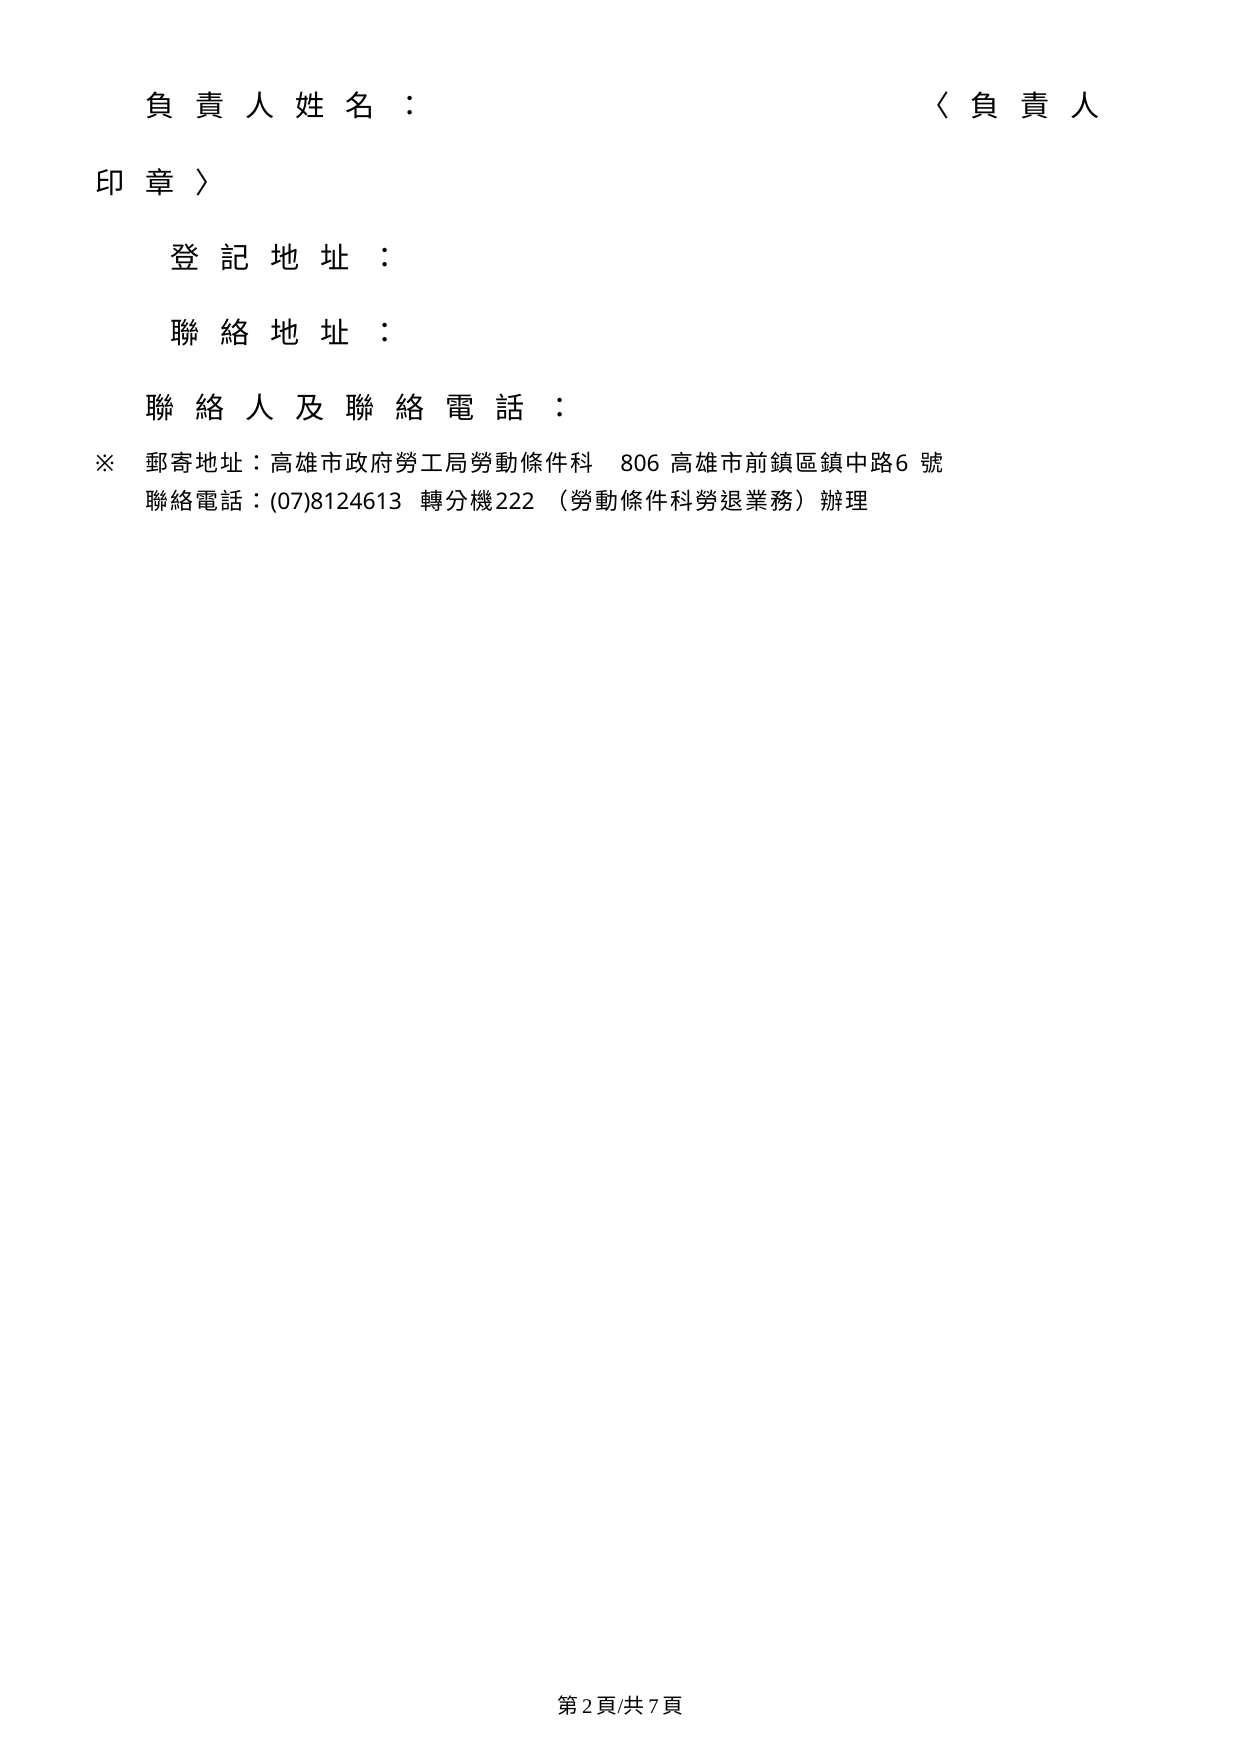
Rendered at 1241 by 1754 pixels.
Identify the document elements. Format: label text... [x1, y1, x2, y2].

text 聯絡地址： [95, 293, 1145, 368]
text 登記地址： [95, 218, 1145, 293]
list 郵寄地址：高雄市政府勞工局勞動條件科 806高雄市前鎮區鎮中路6號 [95, 443, 1145, 481]
text 負責人姓名： 〈負責人印章〉 [95, 68, 1145, 218]
text 聯絡人及聯絡電話： [95, 368, 1145, 443]
text 聯絡電話：(07)8124613轉分機222（勞動條件科勞退業務）辦理 [95, 481, 1145, 518]
